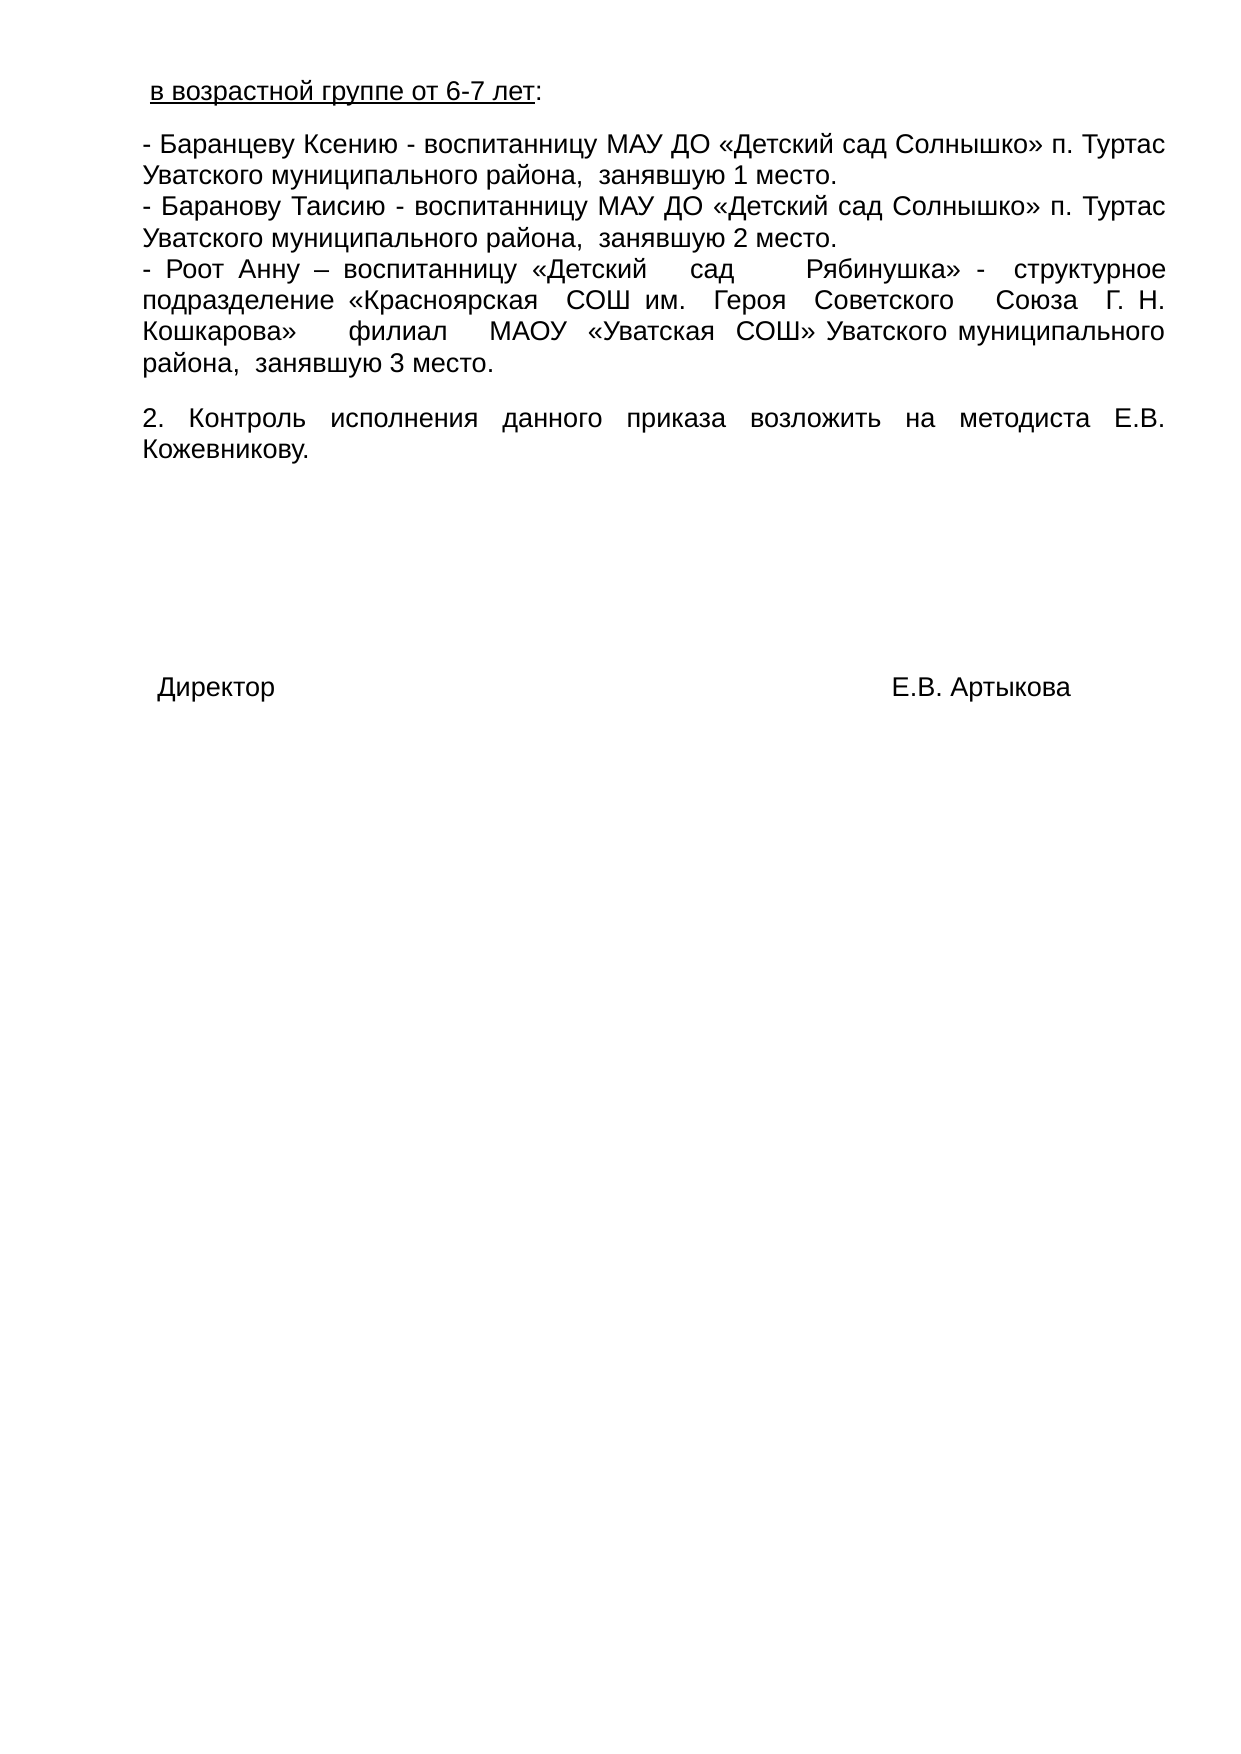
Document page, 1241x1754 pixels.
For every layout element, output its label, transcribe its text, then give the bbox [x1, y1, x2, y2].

text в возрастной группе от 6-7 лет: [142, 75, 1167, 106]
text 2. Контроль исполнения данного приказа возложить на методиста Е.В. Кожевникову. [142, 402, 1167, 464]
text - Баранцеву Ксению - воспитанницу МАУ ДО «Детский сад Солнышко» п. Туртас Уватского муниципального района, занявшую 1 место. [142, 128, 1167, 190]
text Директор Е.В. Артыкова [142, 671, 1167, 702]
text - Роот Анну – воспитанницу «Детский сад Рябинушка» - структурное подразделение «Красноярская СОШ им. Героя Советского Союза Г. Н. Кошкарова» филиал МАОУ «Уватская СОШ» Уватского муниципального района, занявшую 3 место. [142, 253, 1167, 378]
text - Баранову Таисию - воспитанницу МАУ ДО «Детский сад Солнышко» п. Туртас Уватского муниципального района, занявшую 2 место. [142, 190, 1167, 253]
